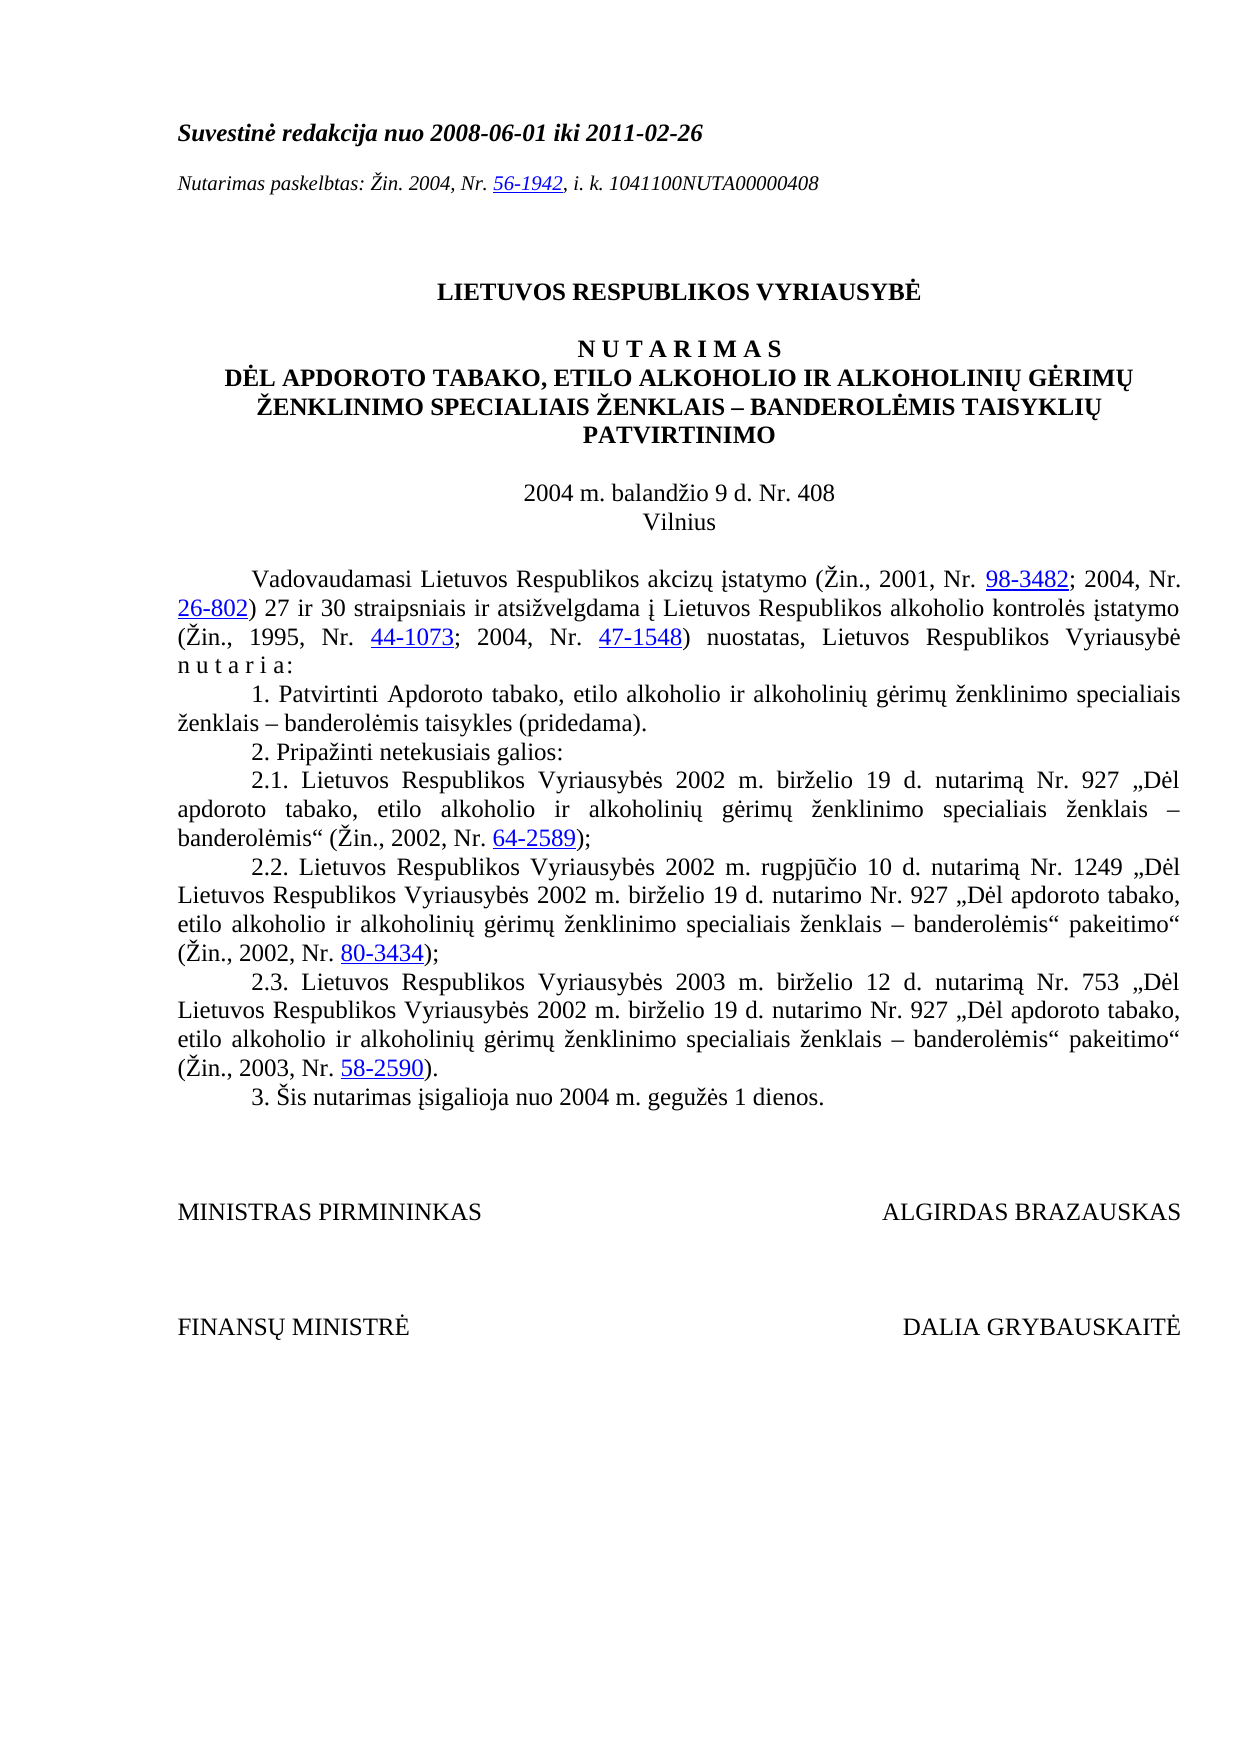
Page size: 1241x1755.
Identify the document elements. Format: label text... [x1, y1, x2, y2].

text Suvestinė redakcija nuo 2008-06-01 iki 2011-02-26 [177, 118, 1181, 147]
text Vilnius [177, 507, 1181, 535]
text LIETUVOS RESPUBLIKOS VYRIAUSYBĖ [177, 277, 1181, 305]
text 1. Patvirtinti Apdoroto tabako, etilo alkoholio ir alkoholinių gėrimų ženklinimo specialiais ženklais – banderolėmis taisykles (pridedama). [177, 679, 1181, 737]
text 2.3. Lietuvos Respublikos Vyriausybės 2003 m. birželio 12 d. nutarimą Nr. 753 „Dėl Lietuvos Respublikos Vyriausybės 2002 m. birželio 19 d. nutarimo Nr. 927 „Dėl apdoroto tabako, etilo alkoholio ir alkoholinių gėrimų ženklinimo specialiais ženklais – banderolėmis“ pakeitimo“ (Žin., 2003, Nr. 58-2590). [177, 967, 1181, 1082]
text 2.1. Lietuvos Respublikos Vyriausybės 2002 m. birželio 19 d. nutarimą Nr. 927 „Dėl apdoroto tabako, etilo alkoholio ir alkoholinių gėrimų ženklinimo specialiais ženklais – banderolėmis“ (Žin., 2002, Nr. 64-2589); [177, 765, 1181, 852]
text N U T A R I M A S [177, 334, 1181, 363]
text FINANSŲ MINISTRĖ DALIA GRYBAUSKAITĖ [177, 1312, 1181, 1340]
text 2004 m. balandžio 9 d. Nr. 408 [177, 478, 1181, 507]
text Nutarimas paskelbtas: Žin. 2004, Nr. 56-1942, i. k. 1041100NUTA00000408 [177, 171, 1181, 195]
text MINISTRAS PIRMININKAS ALGIRDAS BRAZAUSKAS [177, 1197, 1181, 1225]
text 2. Pripažinti netekusiais galios: [177, 737, 1181, 765]
text 3. Šis nutarimas įsigalioja nuo 2004 m. gegužės 1 dienos. [177, 1082, 1181, 1110]
text Vadovaudamasi Lietuvos Respublikos akcizų įstatymo (Žin., 2001, Nr. 98-3482; 2004, Nr. 26-802) 27 ir 30 straipsniais ir atsižvelgdama į Lietuvos Respublikos alkoholio kontrolės įstatymo (Žin., 1995, Nr. 44-1073; 2004, Nr. 47-1548) nuostatas, Lietuvos Respublikos Vyriausybė nutaria: [177, 564, 1181, 679]
text 2.2. Lietuvos Respublikos Vyriausybės 2002 m. rugpjūčio 10 d. nutarimą Nr. 1249 „Dėl Lietuvos Respublikos Vyriausybės 2002 m. birželio 19 d. nutarimo Nr. 927 „Dėl apdoroto tabako, etilo alkoholio ir alkoholinių gėrimų ženklinimo specialiais ženklais – banderolėmis“ pakeitimo“ (Žin., 2002, Nr. 80-3434); [177, 852, 1181, 967]
text DĖL APDOROTO TABAKO, ETILO ALKOHOLIO IR ALKOHOLINIŲ GĖRIMŲ ŽENKLINIMO SPECIALIAIS ŽENKLAIS – BANDEROLĖMIS TAISYKLIŲ PATVIRTINIMO [177, 363, 1181, 449]
